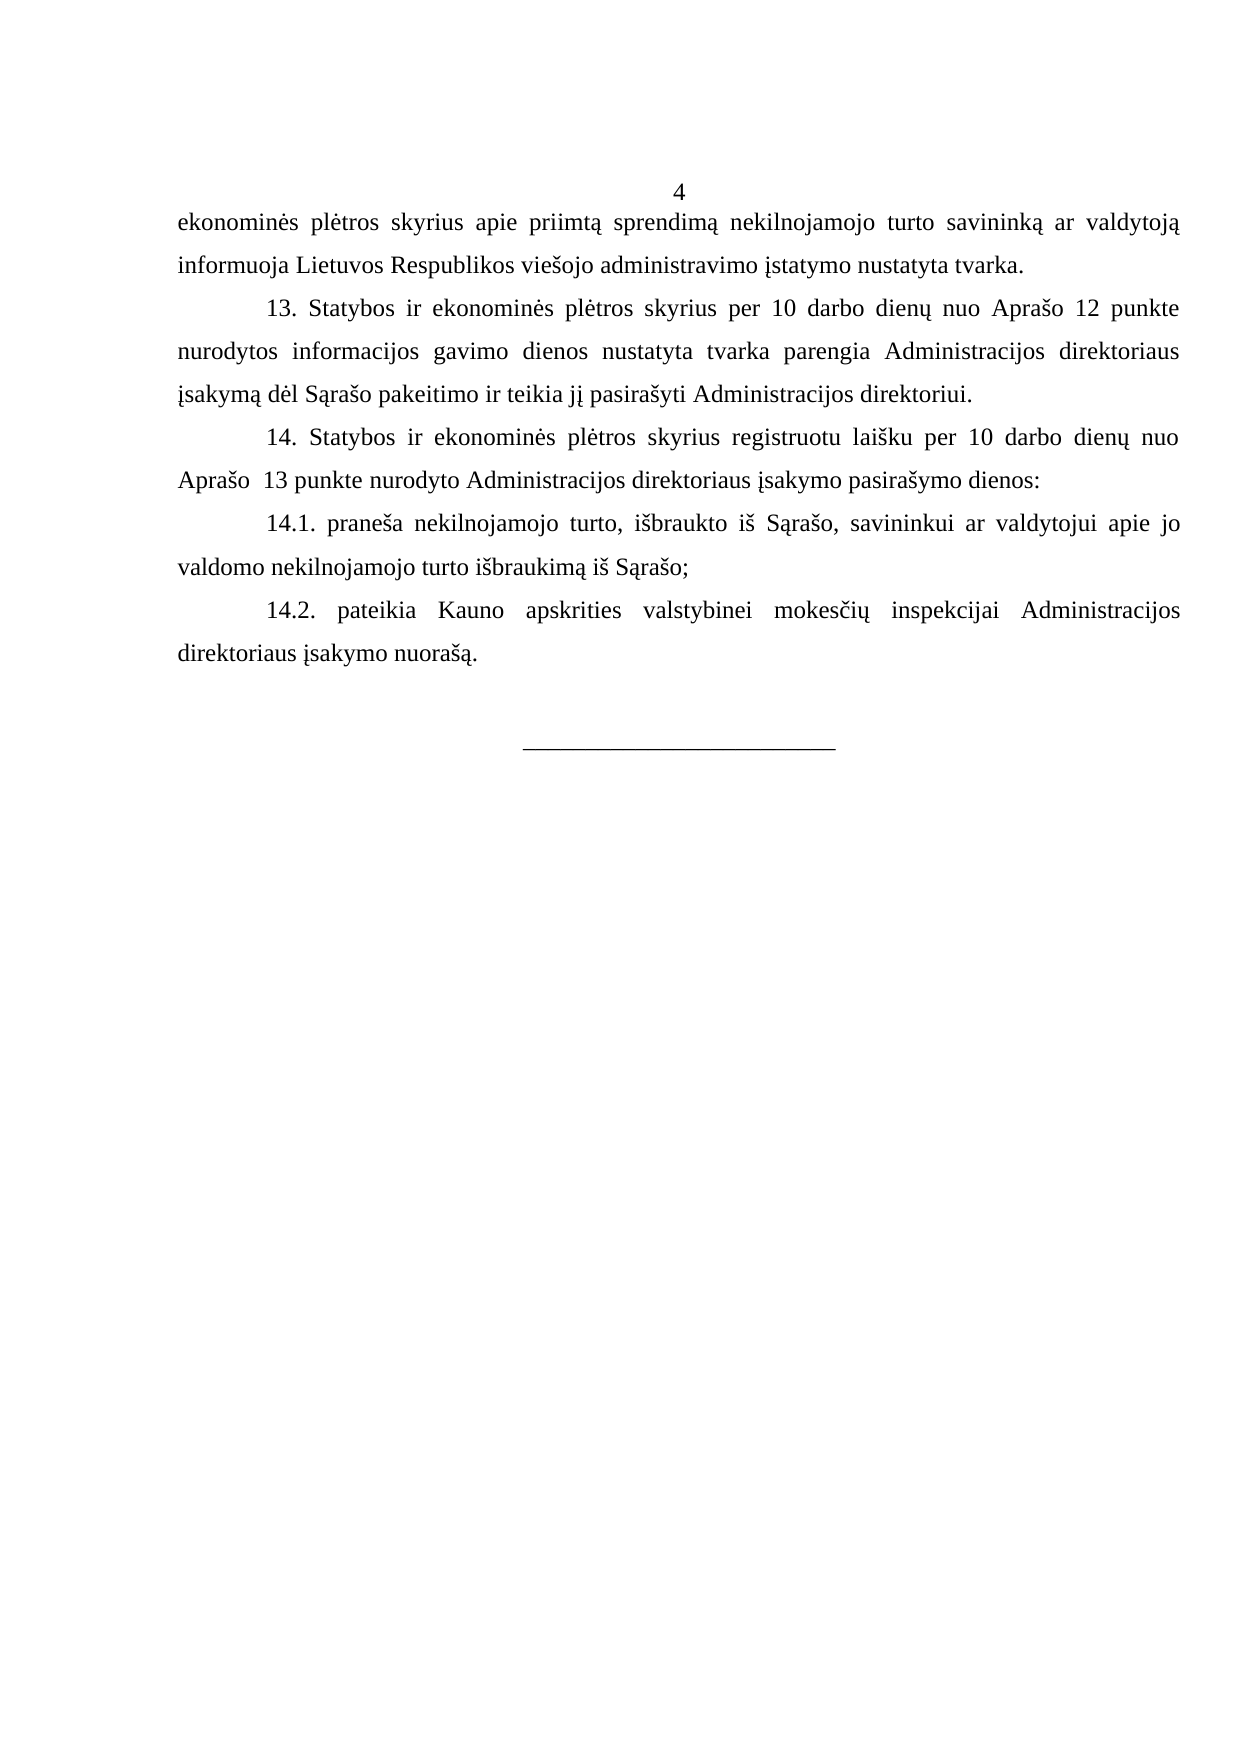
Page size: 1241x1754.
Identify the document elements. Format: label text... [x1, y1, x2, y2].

text 13. Statybos ir ekonominės plėtros skyrius per 10 darbo dienų nuo Aprašo 12 punkte nurodytos informacijos gavimo dienos nustatyta tvarka parengia Administracijos direktoriaus įsakymą dėl Sąrašo pakeitimo ir teikia jį pasirašyti Administracijos direktoriui. [177, 293, 1181, 408]
text ekonominės plėtros skyrius apie priimtą sprendimą nekilnojamojo turto savininką ar valdytoją informuoja Lietuvos Respublikos viešojo administravimo įstatymo nustatyta tvarka. [177, 207, 1181, 278]
text 14.1. praneša nekilnojamojo turto, išbraukto iš Sąrašo, savininkui ar valdytojui apie jo valdomo nekilnojamojo turto išbraukimą iš Sąrašo; [177, 508, 1181, 580]
text 14. Statybos ir ekonominės plėtros skyrius registruotu laišku per 10 darbo dienų nuo Aprašo 13 punkte nurodyto Administracijos direktoriaus įsakymo pasirašymo dienos: [177, 422, 1181, 494]
text _________________________ [177, 724, 1181, 753]
text 14.2. pateikia Kauno apskrities valstybinei mokesčių inspekcijai Administracijos direktoriaus įsakymo nuorašą. [177, 595, 1181, 667]
